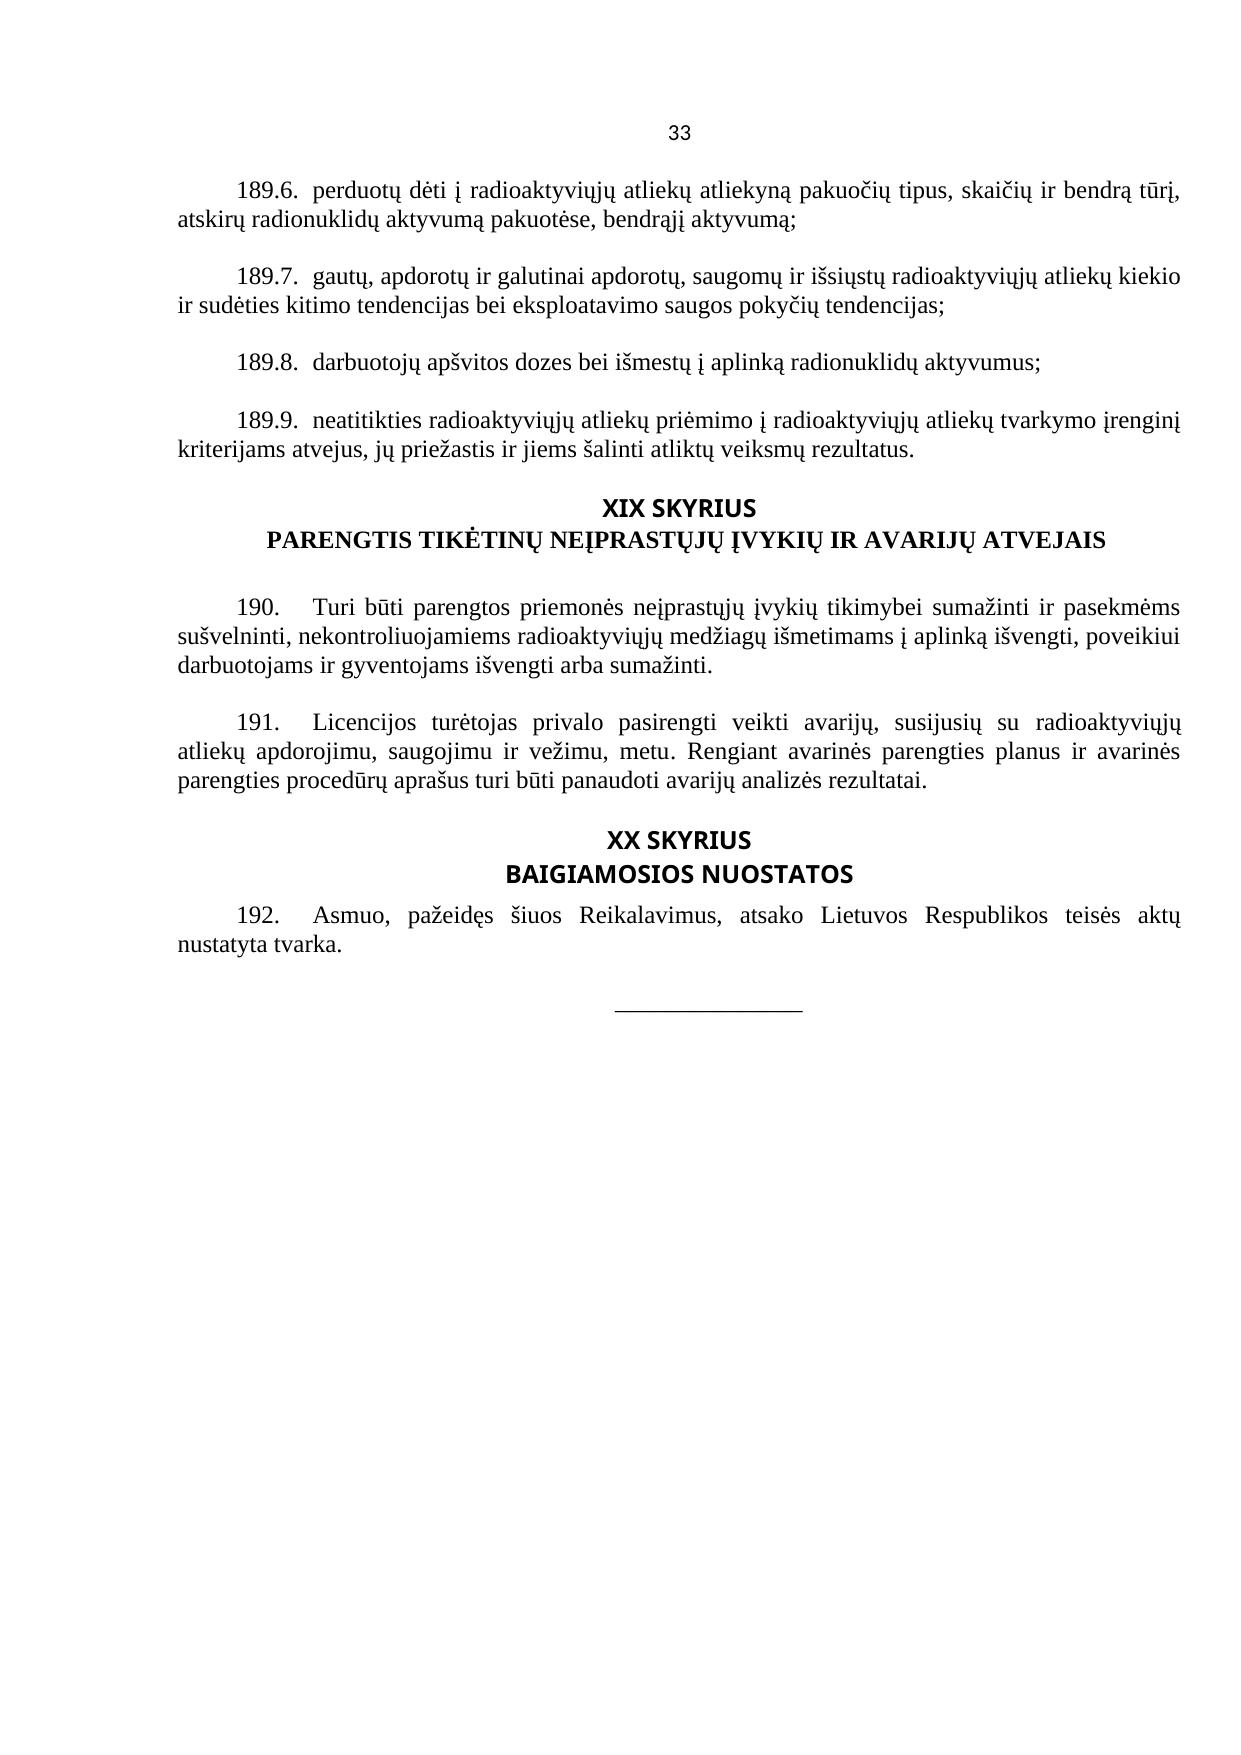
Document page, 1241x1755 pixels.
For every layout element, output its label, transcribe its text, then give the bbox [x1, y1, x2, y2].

text 189.9. neatitikties radioaktyviųjų atliekų priėmimo į radioaktyviųjų atliekų tvarkymo įrenginį kriterijams atvejus, jų priežastis ir jiems šalinti atliktų veiksmų rezultatus. [177, 405, 1181, 462]
text 192. Asmuo, pažeidęs šiuos Reikalavimus, atsako Lietuvos Respublikos teisės aktų nustatyta tvarka. [177, 900, 1181, 957]
text 189.7. gautų, apdorotų ir galutinai apdorotų, saugomų ir išsiųstų radioaktyviųjų atliekų kiekio ir sudėties kitimo tendencijas bei eksploatavimo saugos pokyčių tendencijas; [177, 261, 1181, 319]
text 189.6. perduotų dėti į radioaktyviųjų atliekų atliekyną pakuočių tipus, skaičių ir bendrą tūrį, atskirų radionuklidų aktyvumą pakuotėse, bendrąjį aktyvumą; [177, 175, 1181, 232]
text XIX SKYRIUS [177, 491, 1181, 525]
text 191. Licencijos turėtojas privalo pasirengti veikti avarijų, susijusių su radioaktyviųjų atliekų apdorojimu, saugojimu ir vežimu, metu. Rengiant avarinės parengties planus ir avarinės parengties procedūrų aprašus turi būti panaudoti avarijų analizės rezultatai. [177, 707, 1181, 793]
text _______________ [177, 986, 1181, 1015]
text PARENGTIS TIKĖTINŲ NEĮPRASTŲJŲ ĮVYKIŲ IR AVARIJŲ ATVEJAIS [177, 525, 1181, 554]
text BAIGIAMOSIOS NUOSTATOS [177, 856, 1181, 890]
text 190. Turi būti parengtos priemonės neįprastųjų įvykių tikimybei sumažinti ir pasekmėms sušvelninti, nekontroliuojamiems radioaktyviųjų medžiagų išmetimams į aplinką išvengti, poveikiui darbuotojams ir gyventojams išvengti arba sumažinti. [177, 592, 1181, 678]
text 189.8. darbuotojų apšvitos dozes bei išmestų į aplinką radionuklidų aktyvumus; [177, 347, 1181, 376]
text XX SKYRIUS [177, 822, 1181, 856]
